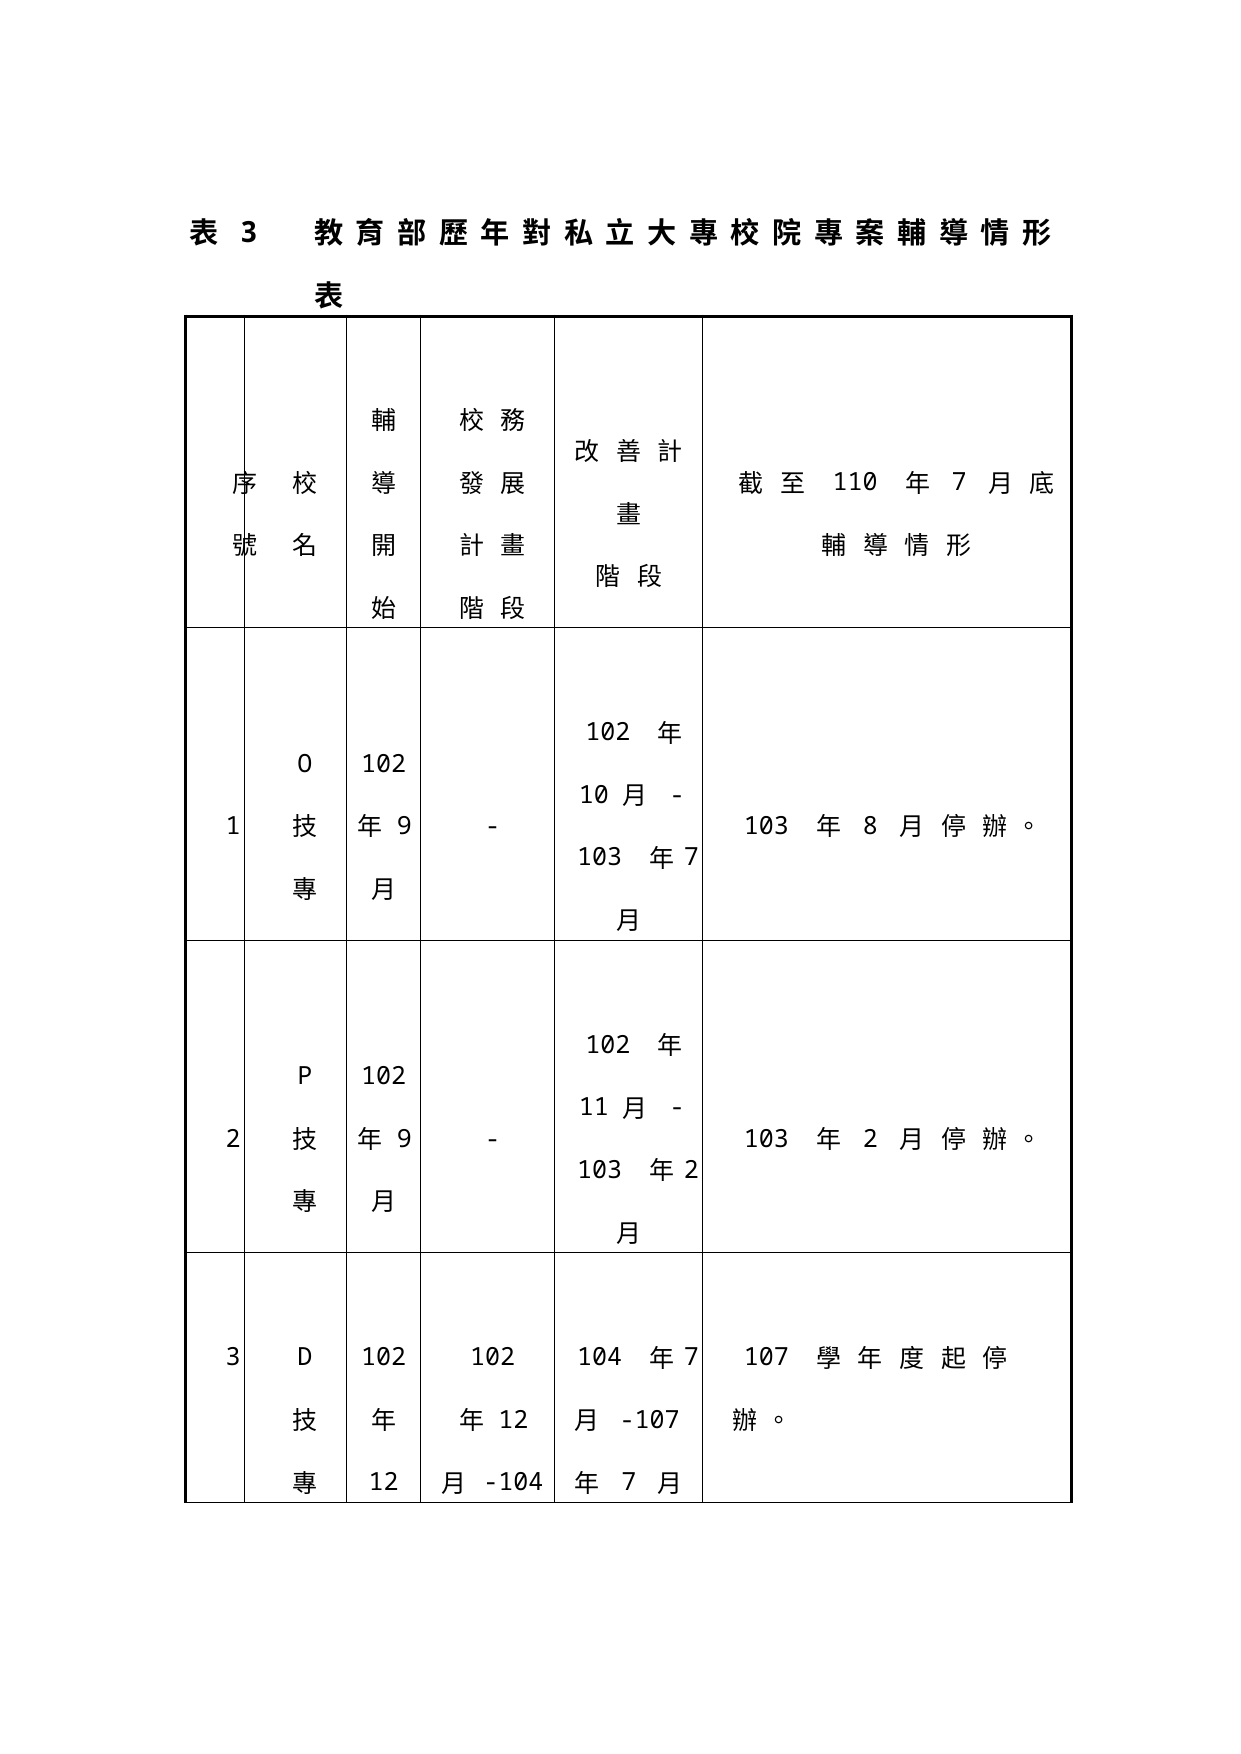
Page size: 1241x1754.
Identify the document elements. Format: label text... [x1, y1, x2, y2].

table_header 序號 [187, 318, 244, 627]
table_cell 104年7月-107年7月 [555, 1253, 702, 1502]
table_cell - [421, 628, 554, 939]
table_cell 103年8月停辦。 [703, 628, 1070, 939]
table_cell P技專 [245, 941, 346, 1252]
table_cell 1 [187, 628, 244, 939]
table_header 改善計畫 階段 [555, 318, 702, 627]
table_cell 102年11月-103年2月 [555, 941, 702, 1252]
table_header 截至110年7月底輔導情形 [703, 318, 1070, 627]
table_cell D技專 [245, 1253, 346, 1502]
table_cell 102年9月 [347, 941, 420, 1252]
table_cell 2 [187, 941, 244, 1252]
text 表3 教育部歷年對私立大專校院專案輔導情形表 [183, 189, 1058, 314]
table_cell 102年10月-103年7月 [555, 628, 702, 939]
table_cell 103年2月停辦。 [703, 941, 1070, 1252]
table_cell 3 [187, 1253, 244, 1502]
table_cell 102年12 [347, 1253, 420, 1502]
table_header 校名 [245, 318, 346, 627]
table_cell 107學年度起停辦。 [703, 1253, 1070, 1502]
table_cell O技專 [245, 628, 346, 939]
table_cell - [421, 941, 554, 1252]
table_cell 102年9月 [347, 628, 420, 939]
table_cell 102年12月-104 [421, 1253, 554, 1502]
table_header 輔導開始 [347, 318, 420, 627]
table_header 校務發展 計畫階段 [421, 318, 554, 627]
